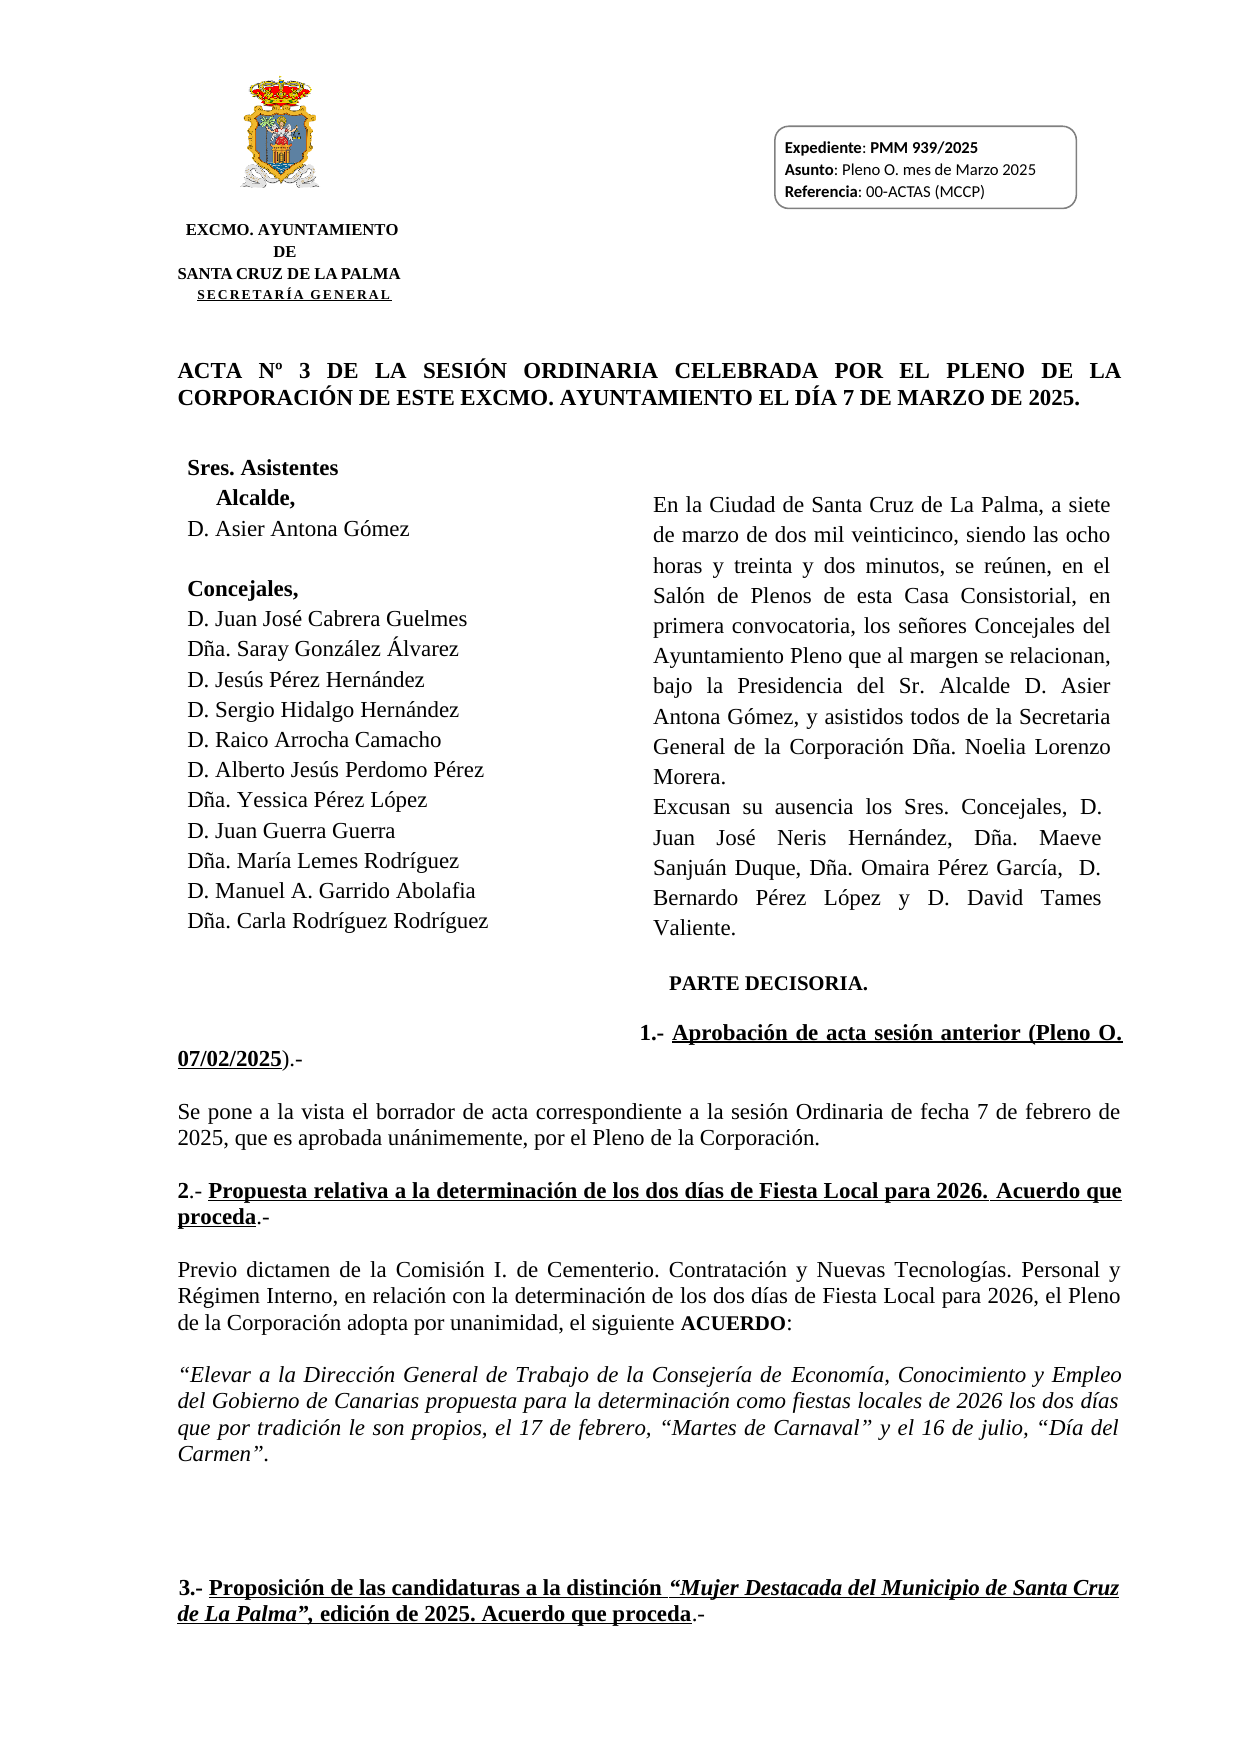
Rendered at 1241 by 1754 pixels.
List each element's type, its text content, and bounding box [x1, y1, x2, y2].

text Dña. María Lemes Rodríguez [187, 847, 618, 873]
text Previo dictamen de la Comisión I. de Cementerio. Contratación y Nuevas Tecnologías. Personal y Régimen Interno, en relación con la determinación de los dos días de Fiesta Local para 2026, el Pleno de la Corporación adopta por unanimidad, el siguiente ACUERDO: [177, 1256, 1122, 1335]
text D. Juan José Cabrera Guelmes [187, 605, 618, 632]
text D. Manuel A. Garrido Abolafia [187, 877, 618, 903]
text 2.- Propuesta relativa a la determinación de los dos días de Fiesta Local para 2026. Acuerdo que proceda.- [177, 1177, 1122, 1229]
text D. Asier Antona Gómez [187, 515, 618, 541]
text DE [177, 242, 1137, 261]
text Alcalde, [187, 484, 618, 511]
text Se pone a la vista el borrador de acta correspondiente a la sesión Ordinaria de fecha 7 de febrero de 2025, que es aprobada unánimemente, por el Pleno de la Corporación. [177, 1098, 1122, 1150]
text D. Jesús Pérez Hernández [187, 666, 618, 692]
text ACTA Nº 3 DE LA SESIÓN ORDINARIA CELEBRADA POR EL PLENO DE LA CORPORACIÓN DE ESTE EXCMO. AYUNTAMIENTO EL DÍA 7 DE MARZO DE 2025. [177, 357, 1122, 410]
text Excusan su ausencia los Sres. Concejales, D. Juan José Neris Hernández, Dña. Maeve Sanjuán Duque, Dña. Omaira Pérez García, D. Bernardo Pérez López y D. David Tames Valiente. [653, 793, 1102, 941]
text Dña. Carla Rodríguez Rodríguez [187, 907, 618, 934]
subtitle SANTA CRUZ DE LA PALMA [162, 263, 1137, 283]
subtitle SECRETARÍA GENERAL [140, 286, 1137, 302]
text D. Sergio Hidalgo Hernández [187, 696, 618, 722]
text 3.- Proposición de las candidaturas a la distinción “Mujer Destacada del Municipio de Santa Cruz de La Palma”, edición de 2025. Acuerdo que proceda.- [177, 1574, 1137, 1626]
text D. Alberto Jesús Perdomo Pérez [187, 756, 618, 783]
text Dña. Yessica Pérez López [187, 787, 618, 813]
text EXCMO. AYUNTAMIENTO [177, 219, 1137, 239]
text “Elevar a la Dirección General de Trabajo de la Consejería de Economía, Conocimiento y Empleo del Gobierno de Canarias propuesta para la determinación como fiestas locales de 2026 los dos días que por tradición le son propios, el 17 de febrero, “Martes de Carnaval” y el 16 de julio, “Día del Carmen”. [177, 1361, 1122, 1467]
text D. Raico Arrocha Camacho [187, 726, 618, 752]
text PARTE DECISORIA. [639, 537, 1137, 994]
text 1.- Aprobación de acta sesión anterior (Pleno O. 07/02/2025).- [177, 1019, 1122, 1071]
subtitle Sres. Asistentes [187, 454, 618, 481]
text En la Ciudad de Santa Cruz de La Palma, a siete de marzo de dos mil veinticinco, siendo las ocho horas y treinta y dos minutos, se reúnen, en el Salón de Plenos de esta Casa Consistorial, en primera convocatoria, los señores Concejales del Ayuntamiento Pleno que al margen se relacionan, bajo la Presidencia del Sr. Alcalde D. Asier Antona Gómez, y asistidos todos de la Secretaria General de la Corporación Dña. Noelia Lorenzo Morera. [653, 491, 1111, 789]
text D. Juan Guerra Guerra [187, 817, 618, 843]
text Dña. Saray González Álvarez [187, 636, 618, 662]
text Concejales, [187, 575, 618, 601]
